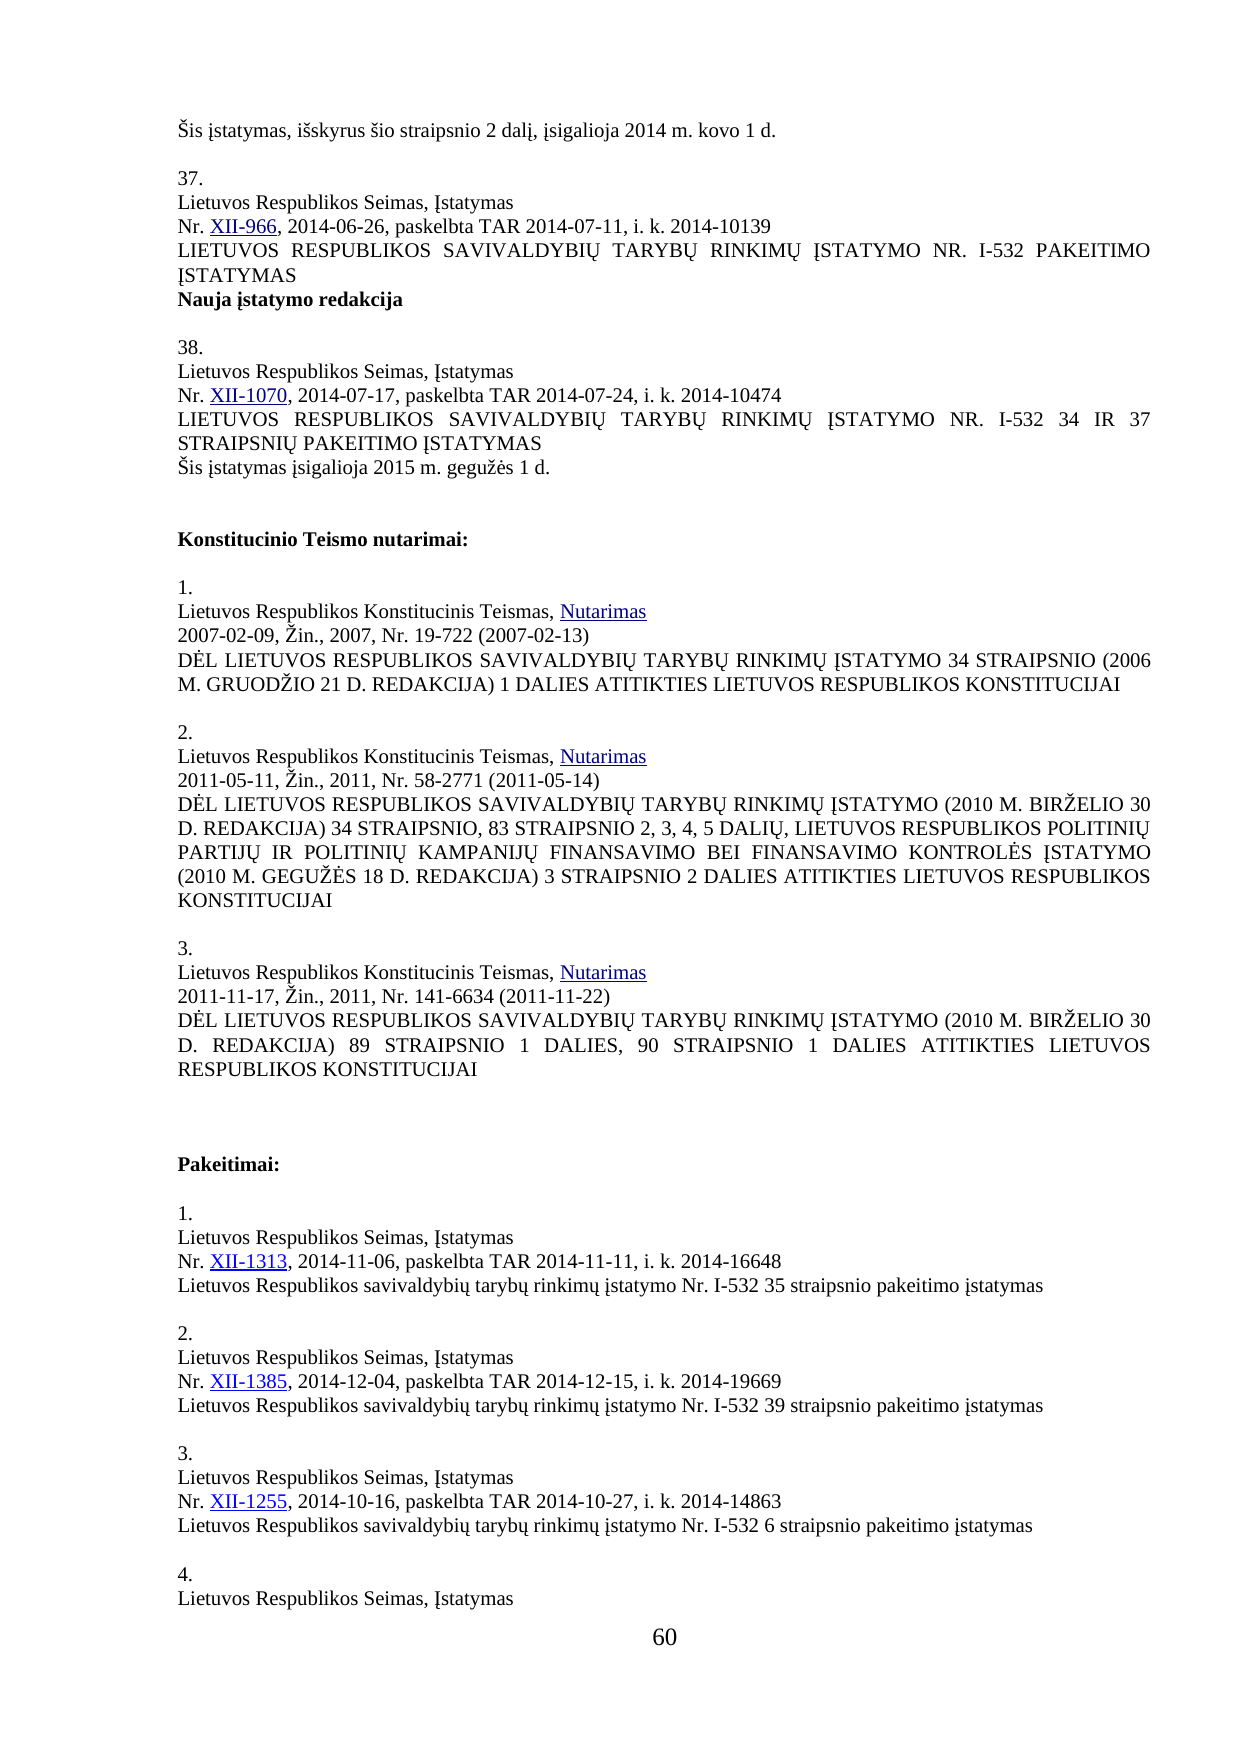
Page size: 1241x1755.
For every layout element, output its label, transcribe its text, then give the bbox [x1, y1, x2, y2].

text Lietuvos Respublikos savivaldybių tarybų rinkimų įstatymo Nr. I-532 39 straipsnio pakeitimo įstatymas [177, 1393, 1152, 1417]
text Lietuvos Respublikos savivaldybių tarybų rinkimų įstatymo Nr. I-532 35 straipsnio pakeitimo įstatymas [177, 1273, 1152, 1297]
text Šis įstatymas įsigalioja 2015 m. gegužės 1 d. [177, 455, 1152, 479]
text 37. [177, 166, 1152, 190]
text Nr. XII-966, 2014-06-26, paskelbta TAR 2014-07-11, i. k. 2014-10139 [177, 214, 1152, 238]
text Lietuvos Respublikos Seimas, Įstatymas [177, 1345, 1152, 1369]
text 2. [177, 1321, 1152, 1345]
text Lietuvos Respublikos savivaldybių tarybų rinkimų įstatymo Nr. I-532 6 straipsnio pakeitimo įstatymas [177, 1513, 1152, 1537]
text LIETUVOS RESPUBLIKOS SAVIVALDYBIŲ TARYBŲ RINKIMŲ ĮSTATYMO NR. I-532 34 IR 37 STRAIPSNIŲ PAKEITIMO ĮSTATYMAS [177, 407, 1152, 455]
text Lietuvos Respublikos Seimas, Įstatymas [177, 1224, 1152, 1249]
text Nr. XII-1255, 2014-10-16, paskelbta TAR 2014-10-27, i. k. 2014-14863 [177, 1489, 1152, 1513]
text 38. [177, 335, 1152, 359]
text DĖL LIETUVOS RESPUBLIKOS SAVIVALDYBIŲ TARYBŲ RINKIMŲ ĮSTATYMO (2010 M. BIRŽELIO 30 D. REDAKCIJA) 34 STRAIPSNIO, 83 STRAIPSNIO 2, 3, 4, 5 DALIŲ, LIETUVOS RESPUBLIKOS POLITINIŲ PARTIJŲ IR POLITINIŲ KAMPANIJŲ FINANSAVIMO BEI FINANSAVIMO KONTROLĖS ĮSTATYMO (2010 M. GEGUŽĖS 18 D. REDAKCIJA) 3 STRAIPSNIO 2 DALIES ATITIKTIES LIETUVOS RESPUBLIKOS KONSTITUCIJAI [177, 792, 1152, 912]
text 3. [177, 936, 1152, 960]
text Lietuvos Respublikos Seimas, Įstatymas [177, 1465, 1152, 1489]
text 2011-11-17, Žin., 2011, Nr. 141-6634 (2011-11-22) [177, 984, 1152, 1008]
text Šis įstatymas, išskyrus šio straipsnio 2 dalį, įsigalioja 2014 m. kovo 1 d. [177, 118, 1152, 142]
text Lietuvos Respublikos Seimas, Įstatymas [177, 1586, 1152, 1609]
text 1. [177, 1201, 1152, 1224]
text Konstitucinio Teismo nutarimai: [177, 527, 1152, 551]
text Nr. XII-1385, 2014-12-04, paskelbta TAR 2014-12-15, i. k. 2014-19669 [177, 1369, 1152, 1393]
text 2. [177, 720, 1152, 744]
text 2007-02-09, Žin., 2007, Nr. 19-722 (2007-02-13) [177, 623, 1152, 647]
text Lietuvos Respublikos Seimas, Įstatymas [177, 359, 1152, 383]
text 3. [177, 1441, 1152, 1465]
text Nauja įstatymo redakcija [177, 287, 1152, 311]
text Lietuvos Respublikos Konstitucinis Teismas, Nutarimas [177, 744, 1152, 768]
text 2011-05-11, Žin., 2011, Nr. 58-2771 (2011-05-14) [177, 768, 1152, 792]
text Pakeitimai: [177, 1152, 1152, 1176]
text 1. [177, 575, 1152, 599]
text LIETUVOS RESPUBLIKOS SAVIVALDYBIŲ TARYBŲ RINKIMŲ ĮSTATYMO NR. I-532 PAKEITIMO ĮSTATYMAS [177, 238, 1152, 287]
text Nr. XII-1070, 2014-07-17, paskelbta TAR 2014-07-24, i. k. 2014-10474 [177, 383, 1152, 407]
text 4. [177, 1561, 1152, 1586]
text DĖL LIETUVOS RESPUBLIKOS SAVIVALDYBIŲ TARYBŲ RINKIMŲ ĮSTATYMO 34 STRAIPSNIO (2006 M. GRUODŽIO 21 D. REDAKCIJA) 1 DALIES ATITIKTIES LIETUVOS RESPUBLIKOS KONSTITUCIJAI [177, 647, 1152, 696]
text Nr. XII-1313, 2014-11-06, paskelbta TAR 2014-11-11, i. k. 2014-16648 [177, 1249, 1152, 1273]
text Lietuvos Respublikos Konstitucinis Teismas, Nutarimas [177, 960, 1152, 984]
text DĖL LIETUVOS RESPUBLIKOS SAVIVALDYBIŲ TARYBŲ RINKIMŲ ĮSTATYMO (2010 M. BIRŽELIO 30 D. REDAKCIJA) 89 STRAIPSNIO 1 DALIES, 90 STRAIPSNIO 1 DALIES ATITIKTIES LIETUVOS RESPUBLIKOS KONSTITUCIJAI [177, 1008, 1152, 1081]
text Lietuvos Respublikos Seimas, Įstatymas [177, 190, 1152, 214]
text Lietuvos Respublikos Konstitucinis Teismas, Nutarimas [177, 599, 1152, 623]
